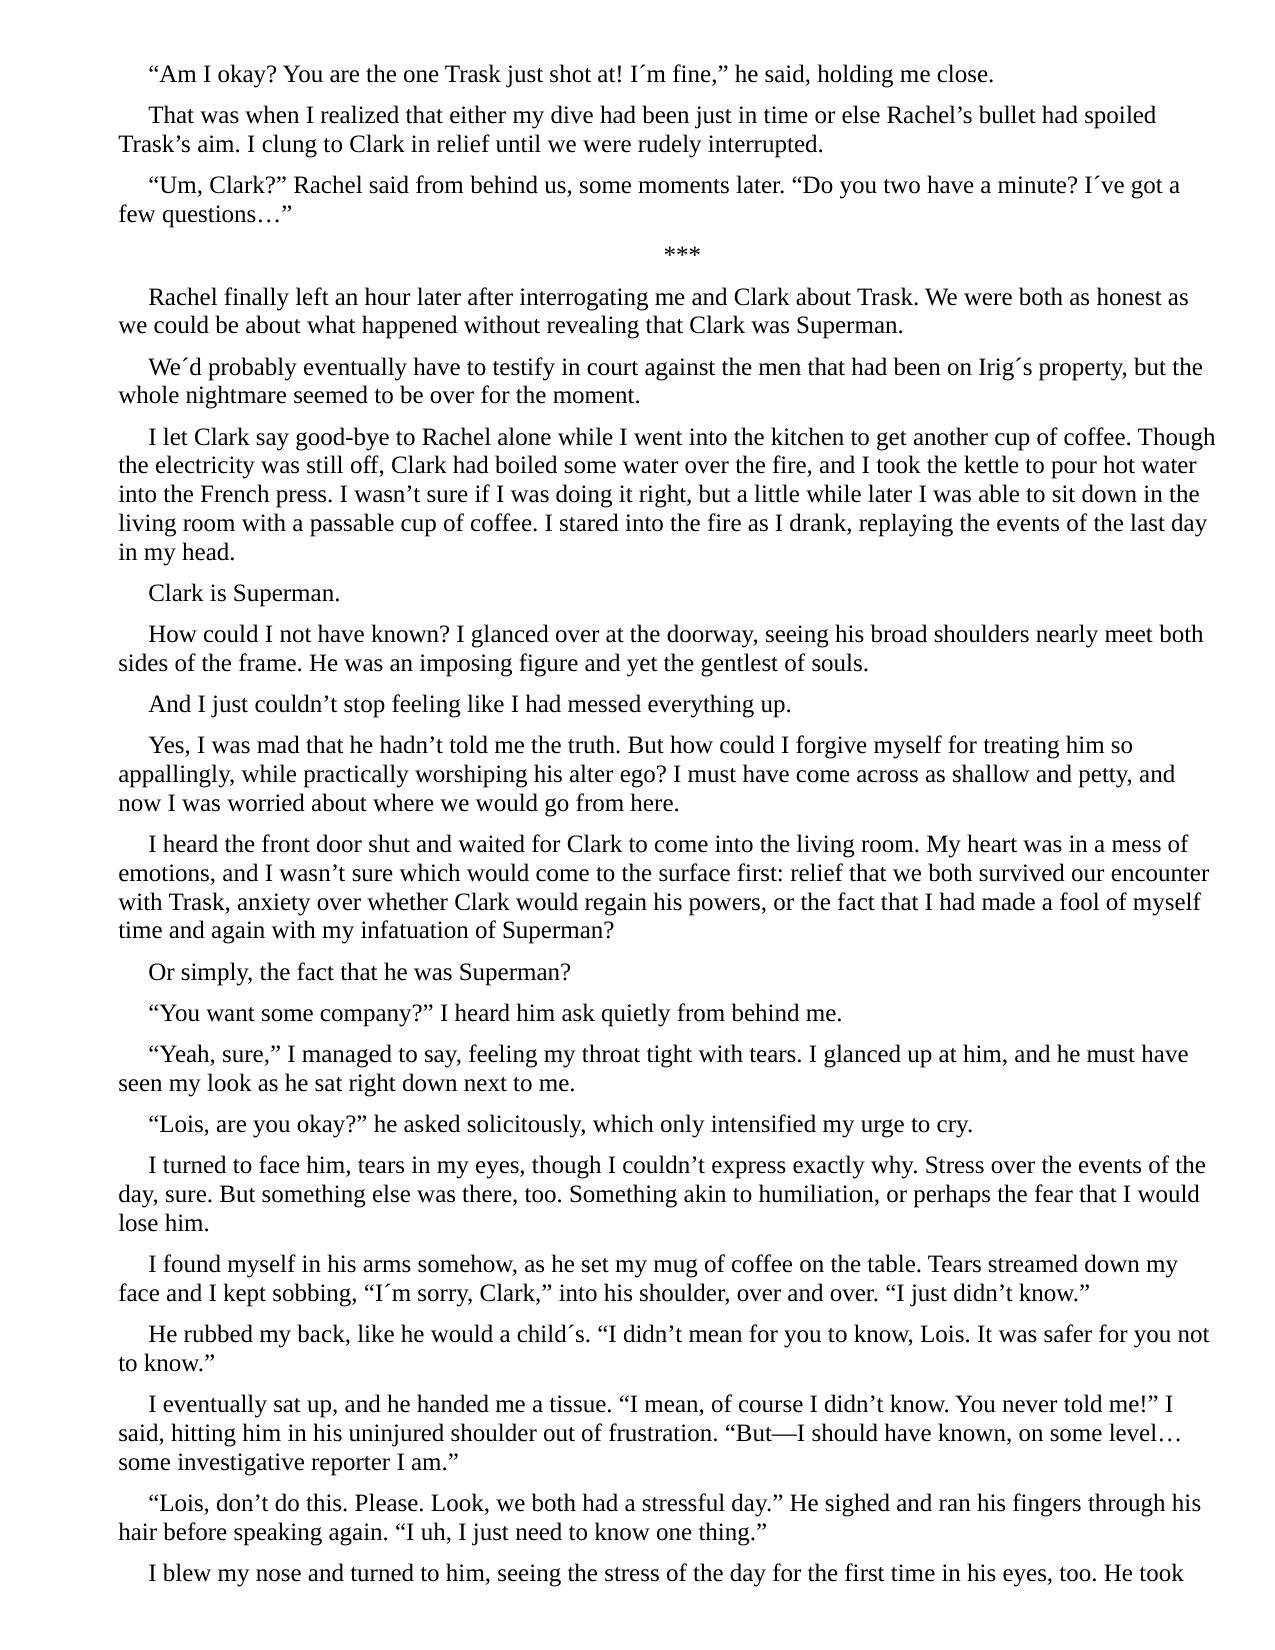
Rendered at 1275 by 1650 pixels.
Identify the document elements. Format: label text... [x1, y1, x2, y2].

text Rachel finally left an hour later after interrogating me and Clark about Trask. We were both as honest as we could be about what happened without revealing that Clark was Superman. [118, 282, 1216, 339]
text I blew my nose and turned to him, seeing the stress of the day for the first time in his eyes, too. He took [118, 1558, 1216, 1587]
text “You want some company?” I heard him ask quietly from behind me. [118, 998, 1216, 1027]
text “Am I okay? You are the one Trask just shot at! I´m fine,” he said, holding me close. [118, 59, 1216, 88]
text Clark is Superman. [118, 578, 1216, 607]
text I turned to face him, tears in my eyes, though I couldn’t express exactly why. Stress over the events of the day, sure. But something else was there, too. Something akin to humiliation, or perhaps the fear that I would lose him. [118, 1150, 1216, 1237]
text “Lois, are you okay?” he asked solicitously, which only intensified my urge to cry. [118, 1109, 1216, 1138]
text We´d probably eventually have to testify in court against the men that had been on Irig´s property, but the whole nightmare seemed to be over for the moment. [118, 352, 1216, 409]
text How could I not have known? I glanced over at the doorway, seeing his broad shoulders nearly meet both sides of the frame. He was an imposing figure and yet the gentlest of souls. [118, 619, 1216, 677]
text *** [118, 240, 1216, 269]
text “Lois, don’t do this. Please. Look, we both had a stressful day.” He sighed and ran his fingers through his hair before speaking again. “I uh, I just need to know one thing.” [118, 1488, 1216, 1545]
text “Yeah, sure,” I managed to say, feeling my throat tight with tears. I glanced up at him, and he must have seen my look as he sat right down next to me. [118, 1039, 1216, 1097]
text I eventually sat up, and he handed me a tissue. “I mean, of course I didn’t know. You never told me!” I said, hitting him in his uninjured shoulder out of frustration. “But—I should have known, on some level… some investigative reporter I am.” [118, 1389, 1216, 1475]
text Or simply, the fact that he was Superman? [118, 957, 1216, 985]
text I let Clark say good-bye to Rachel alone while I went into the kitchen to get another cup of coffee. Though the electricity was still off, Clark had boiled some water over the fire, and I took the kettle to pour hot water into the French press. I wasn’t sure if I was doing it right, but a little while later I was able to sit down in the living room with a passable cup of coffee. I stared into the fire as I drank, replaying the events of the last day in my head. [118, 422, 1216, 565]
text That was when I realized that either my dive had been just in time or else Rachel’s bullet had spoiled Trask’s aim. I clung to Clark in relief until we were rudely interrupted. [118, 100, 1216, 158]
text Yes, I was mad that he hadn’t told me the truth. But how could I forgive myself for treating him so appallingly, while practically worshiping his alter ego? I must have come across as shallow and petty, and now I was worried about where we would go from here. [118, 730, 1216, 817]
text “Um, Clark?” Rachel said from behind us, some moments later. “Do you two have a minute? I´ve got a few questions…” [118, 170, 1216, 228]
text He rubbed my back, like he would a child´s. “I didn’t mean for you to know, Lois. It was safer for you not to know.” [118, 1319, 1216, 1377]
text I found myself in his arms somehow, as he set my mug of coffee on the table. Tears streamed down my face and I kept sobbing, “I´m sorry, Clark,” into his shoulder, over and over. “I just didn’t know.” [118, 1249, 1216, 1307]
text I heard the front door shut and waited for Clark to come into the living room. My heart was in a mess of emotions, and I wasn’t sure which would come to the surface first: relief that we both survived our encounter with Trask, anxiety over whether Clark would regain his powers, or the fact that I had made a fool of myself time and again with my infatuation of Superman? [118, 829, 1216, 944]
text And I just couldn’t stop feeling like I had messed everything up. [118, 689, 1216, 718]
